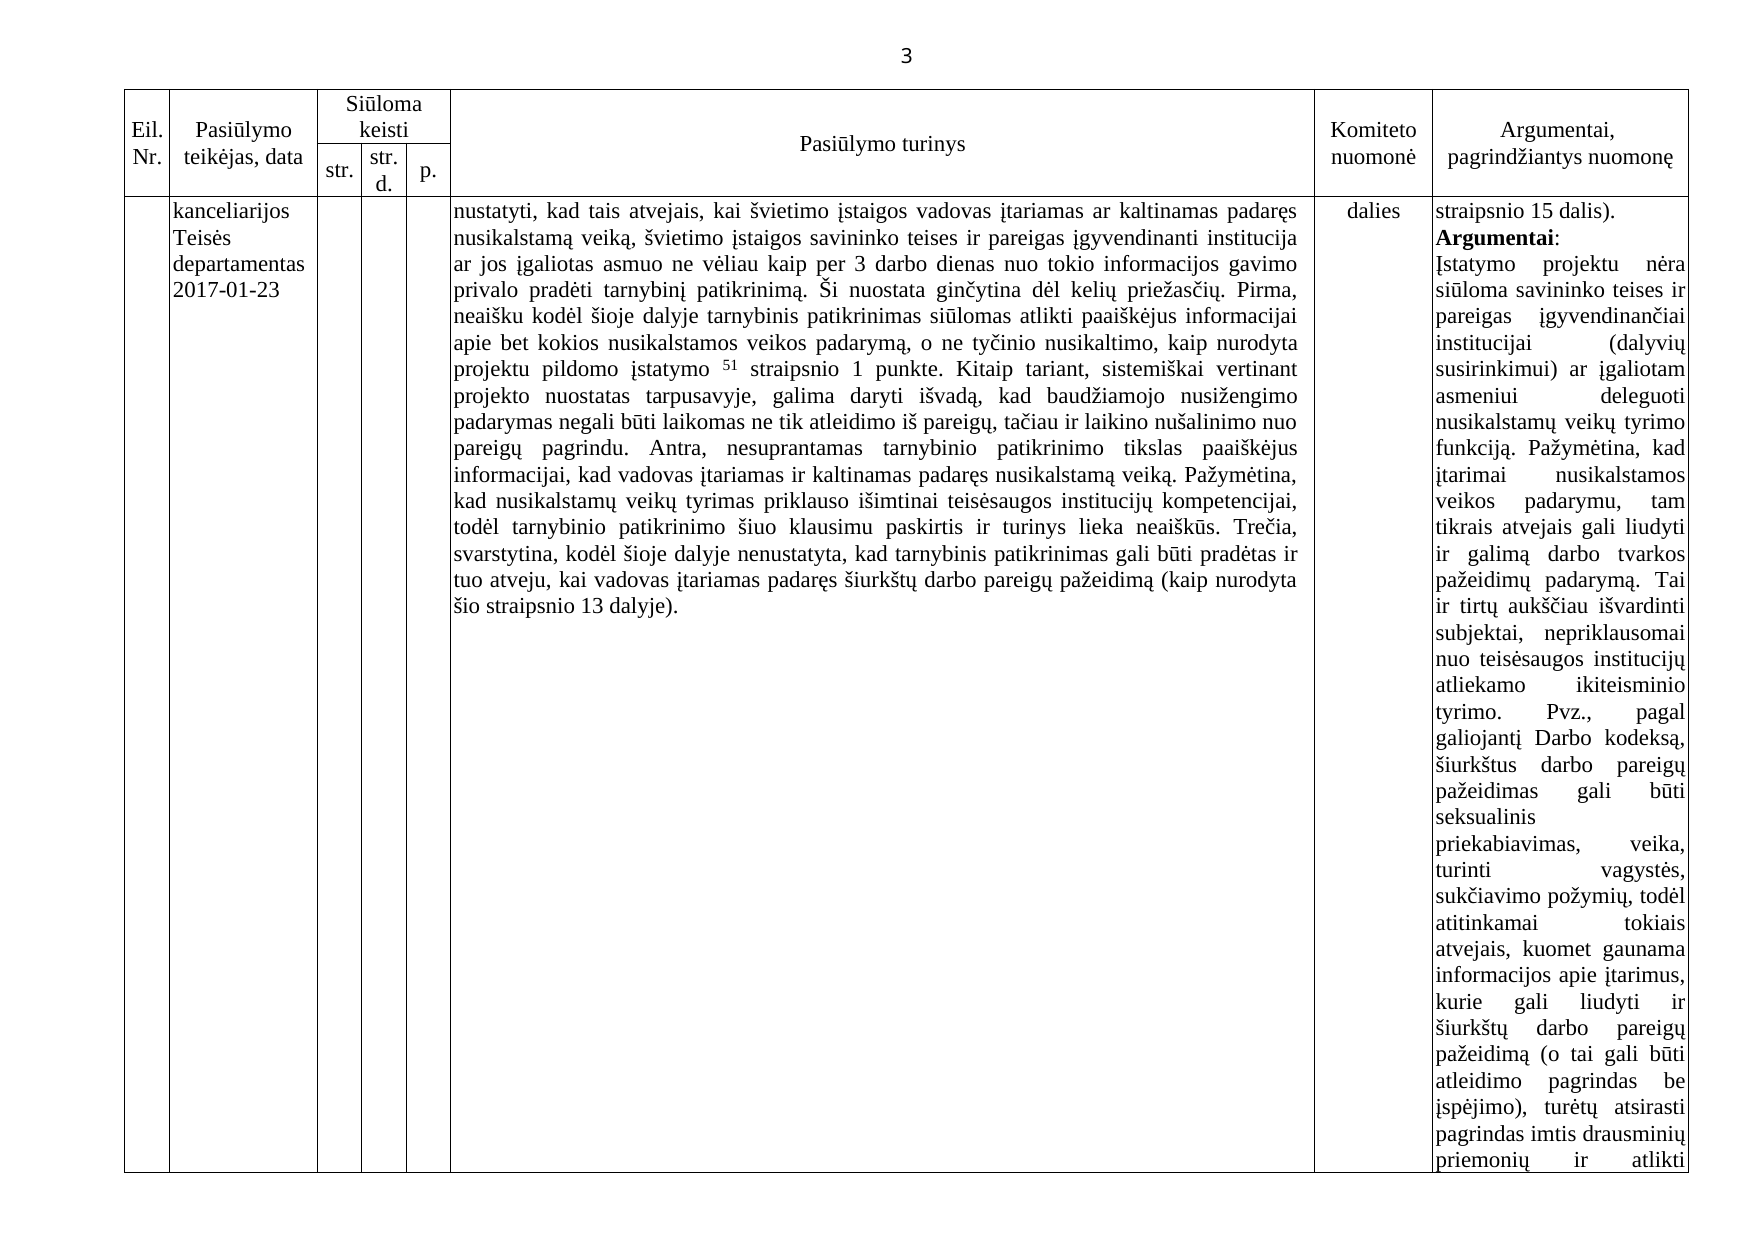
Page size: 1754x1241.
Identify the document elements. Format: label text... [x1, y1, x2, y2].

table_cell p. [407, 144, 450, 196]
table_header Siūloma keisti [318, 90, 450, 142]
table_cell straipsnio 15 dalis). Argumentai: Įstatymo projektu nėra siūloma savininko teises ir pareigas įgyvendinančiai institucijai (dalyvių susirinkimui) ar įgaliotam asmeniui deleguoti nusikalstamų veikų tyrimo funkciją. Pažymėtina, kad įtarimai nusikalstamos veikos padarymu, tam tikrais atvejais gali liudyti ir galimą darbo tvarkos pažeidimų padarymą. Tai ir tirtų aukščiau išvardinti subjektai, nepriklausomai nuo teisėsaugos institucijų atliekamo ikiteisminio tyrimo. Pvz., pagal galiojantį Darbo kodeksą, šiurkštus darbo pareigų pažeidimas gali būti seksualinis priekabiavimas, veika, turinti vagystės, sukčiavimo požymių, todėl atitinkamai tokiais atvejais, kuomet gaunama informacijos apie įtarimus, kurie gali liudyti ir šiurkštų darbo pareigų pažeidimą (o tai gali būti atleidimo pagrindas be įspėjimo), turėtų atsirasti pagrindas imtis drausminių priemonių ir atlikti [1433, 197, 1688, 1172]
table_cell dalies [1315, 197, 1432, 1172]
table_cell str. d. [362, 144, 406, 196]
table_header Pasiūlymo turinys [451, 90, 1314, 196]
table_header Pasiūlymo teikėjas, data [170, 90, 317, 196]
table_cell [362, 197, 406, 1172]
table_header Eil. Nr. [125, 90, 169, 196]
table_cell [407, 197, 450, 1172]
table_cell kanceliarijos Teisės departamentas 2017-01-23 [170, 197, 317, 1172]
table_header Argumentai, pagrindžiantys nuomonę [1433, 90, 1688, 196]
table_cell str. [318, 144, 361, 196]
table_header Komiteto nuomonė [1315, 90, 1432, 196]
table_cell [125, 197, 169, 1172]
table_cell nustatyti, kad tais atvejais, kai švietimo įstaigos vadovas įtariamas ar kaltinamas padaręs nusikalstamą veiką, švietimo įstaigos savininko teises ir pareigas įgyvendinanti institucija ar jos įgaliotas asmuo ne vėliau kaip per 3 darbo dienas nuo tokio informacijos gavimo privalo pradėti tarnybinį patikrinimą. Ši nuostata ginčytina dėl kelių priežasčių. Pirma, neaišku kodėl šioje dalyje tarnybinis patikrinimas siūlomas atlikti paaiškėjus informacijai apie bet kokios nusikalstamos veikos padarymą, o ne tyčinio nusikaltimo, kaip nurodyta projektu pildomo įstatymo 51 straipsnio 1 punkte. Kitaip tariant, sistemiškai vertinant projekto nuostatas tarpusavyje, galima daryti išvadą, kad baudžiamojo nusižengimo padarymas negali būti laikomas ne tik atleidimo iš pareigų, tačiau ir laikino nušalinimo nuo pareigų pagrindu. Antra, nesuprantamas tarnybinio patikrinimo tikslas paaiškėjus informacijai, kad vadovas įtariamas ir kaltinamas padaręs nusikalstamą veiką. Pažymėtina, kad nusikalstamų veikų tyrimas priklauso išimtinai teisėsaugos institucijų kompetencijai, todėl tarnybinio patikrinimo šiuo klausimu paskirtis ir turinys lieka neaiškūs. Trečia, svarstytina, kodėl šioje dalyje nenustatyta, kad tarnybinis patikrinimas gali būti pradėtas ir tuo atveju, kai vadovas įtariamas padaręs šiurkštų darbo pareigų pažeidimą (kaip nurodyta šio straipsnio 13 dalyje). [451, 197, 1314, 1172]
table_cell [318, 197, 361, 1172]
